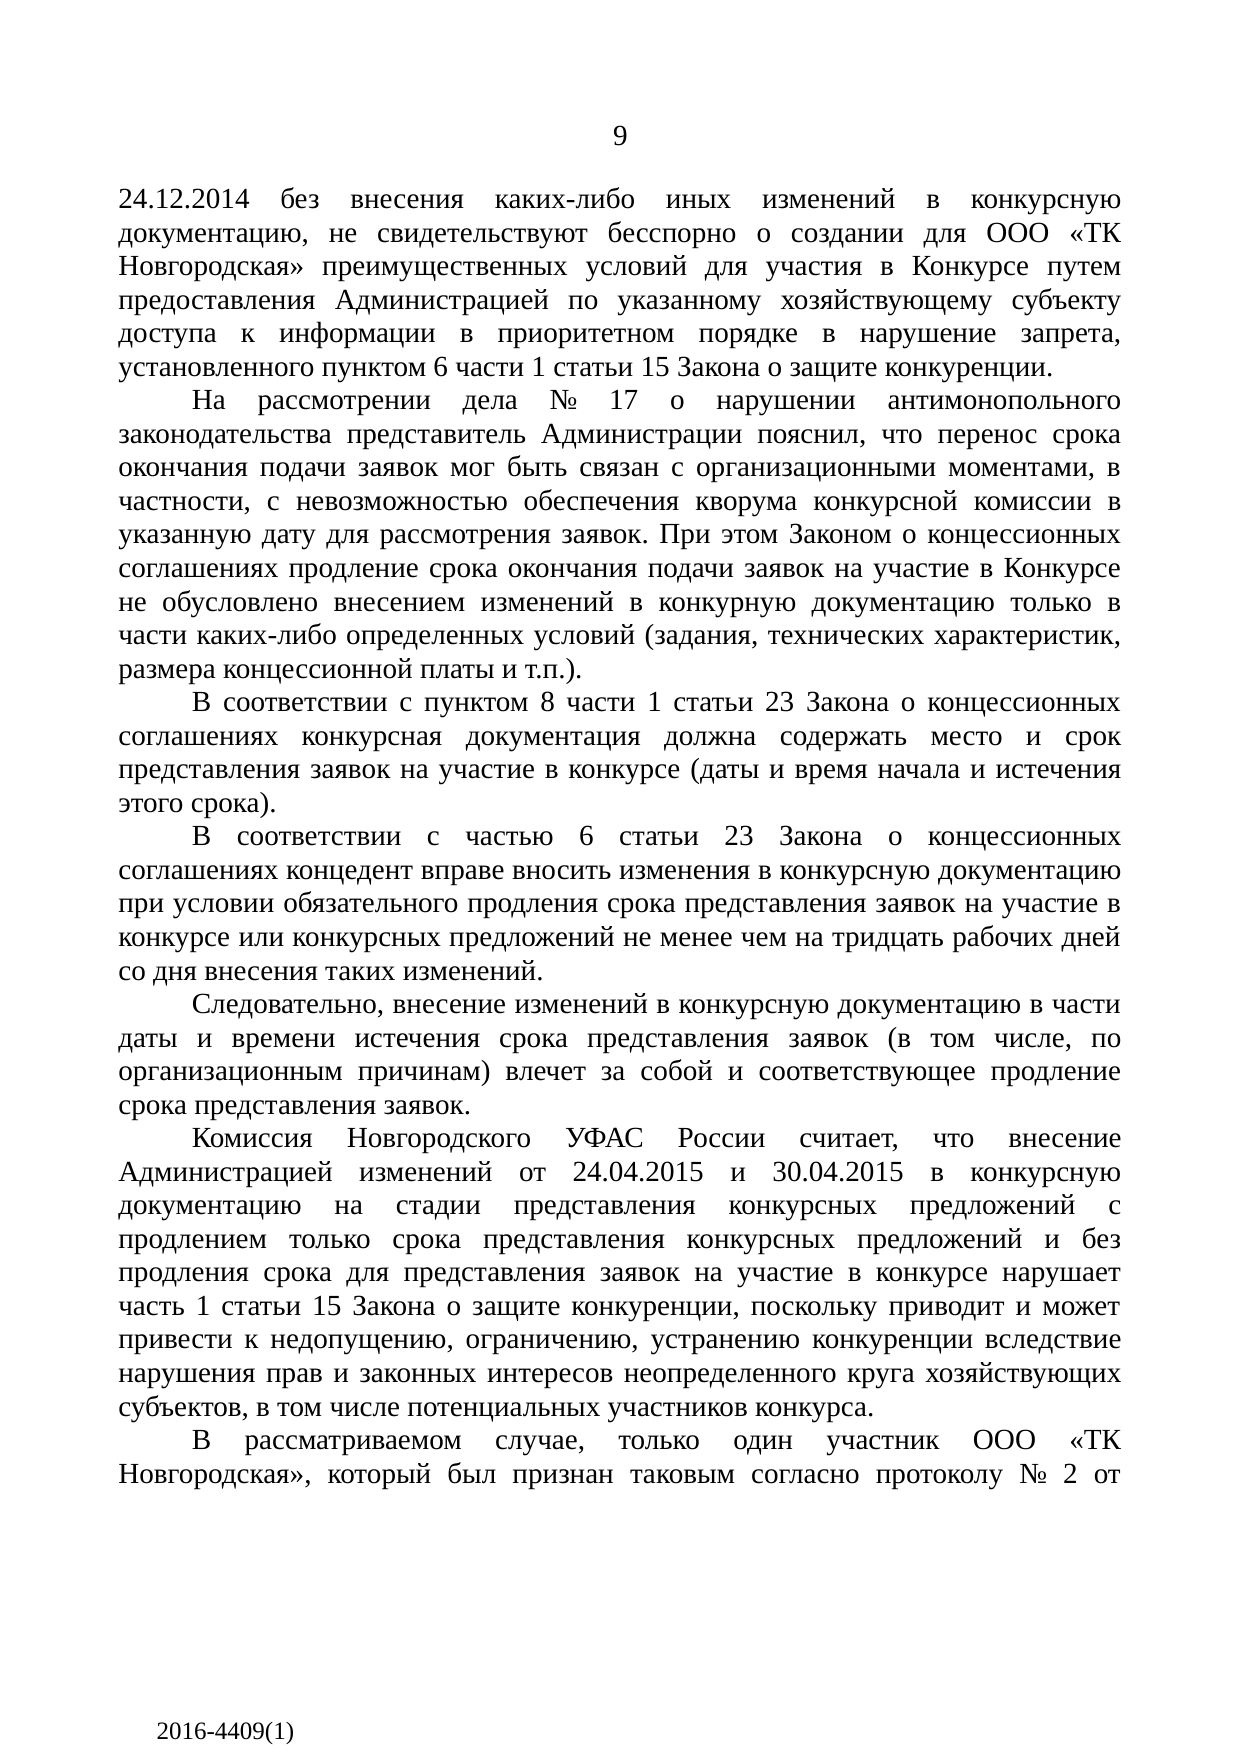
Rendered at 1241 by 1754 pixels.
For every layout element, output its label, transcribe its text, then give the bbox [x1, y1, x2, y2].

text На рассмотрении дела № 17 о нарушении антимонопольного законодательства представитель Администрации пояснил, что перенос срока окончания подачи заявок мог быть связан с организационными моментами, в частности, с невозможностью обеспечения кворума конкурсной комиссии в указанную дату для рассмотрения заявок. При этом Законом о концессионных соглашениях продление срока окончания подачи заявок на участие в Конкурсе не обусловлено внесением изменений в конкурную документацию только в части каких-либо определенных условий (задания, технических характеристик, размера концессионной платы и т.п.). [118, 382, 1122, 684]
text Следовательно, внесение изменений в конкурсную документацию в части даты и времени истечения срока представления заявок (в том числе, по организационным причинам) влечет за собой и соответствующее продление срока представления заявок. [118, 986, 1122, 1120]
text В соответствии с частью 6 статьи 23 Закона о концессионных соглашениях концедент вправе вносить изменения в конкурсную документацию при условии обязательного продления срока представления заявок на участие в конкурсе или конкурсных предложений не менее чем на тридцать рабочих дней со дня внесения таких изменений. [118, 818, 1122, 986]
text В соответствии с пунктом 8 части 1 статьи 23 Закона о концессионных соглашениях конкурсная документация должна содержать место и срок представления заявок на участие в конкурсе (даты и время начала и истечения этого срока). [118, 684, 1122, 818]
text В рассматриваемом случае, только один участник ООО «ТК Новгородская», который был признан таковым согласно протоколу № 2 от [118, 1422, 1122, 1489]
text Комиссия Новгородского УФАС России считает, что внесение Администрацией изменений от 24.04.2015 и 30.04.2015 в конкурсную документацию на стадии представления конкурсных предложений с продлением только срока представления конкурсных предложений и без продления срока для представления заявок на участие в конкурсе нарушает часть 1 статьи 15 Закона о защите конкуренции, поскольку приводит и может привести к недопущению, ограничению, устранению конкуренции вследствие нарушения прав и законных интересов неопределенного круга хозяйствующих субъектов, в том числе потенциальных участников конкурса. [118, 1120, 1122, 1422]
text 24.12.2014 без внесения каких-либо иных изменений в конкурсную документацию, не свидетельствуют бесспорно о создании для ООО «ТК Новгородская» преимущественных условий для участия в Конкурсе путем предоставления Администрацией по указанному хозяйствующему субъекту доступа к информации в приоритетном порядке в нарушение запрета, установленного пунктом 6 части 1 статьи 15 Закона о защите конкуренции. [118, 181, 1122, 382]
